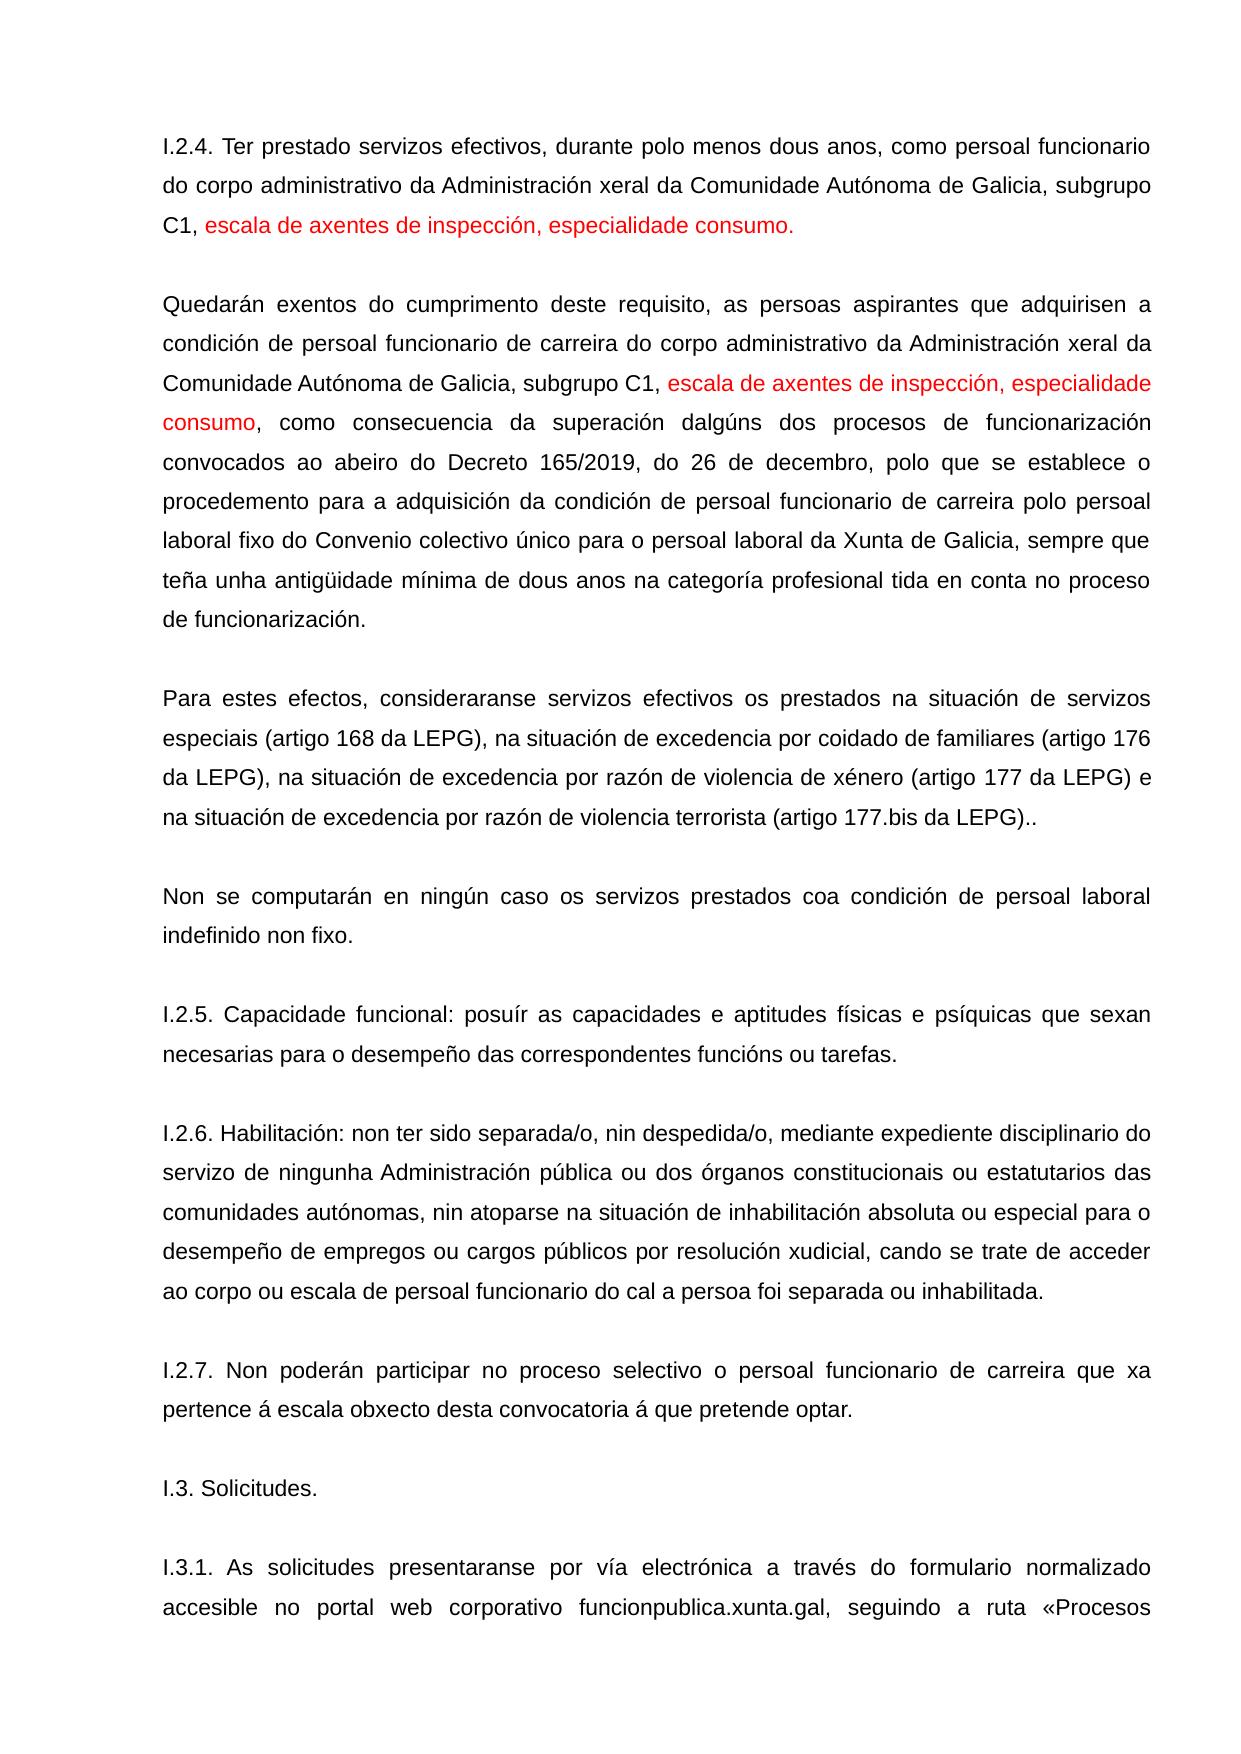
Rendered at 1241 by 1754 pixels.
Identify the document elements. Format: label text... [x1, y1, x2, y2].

text Para estes efectos, consideraranse servizos efectivos os prestados na situación de servizos especiais (artigo 168 da LEPG), na situación de excedencia por coidado de familiares (artigo 176 da LEPG), na situación de excedencia por razón de violencia de xénero (artigo 177 da LEPG) e na situación de excedencia por razón de violencia terrorista (artigo 177.bis da LEPG).. [162, 685, 1152, 830]
text I.2.5. Capacidade funcional: posuír as capacidades e aptitudes físicas e psíquicas que sexan necesarias para o desempeño das correspondentes funcións ou tarefas. [162, 1001, 1152, 1067]
text I.2.7. Non poderán participar no proceso selectivo o persoal funcionario de carreira que xa pertence á escala obxecto desta convocatoria á que pretende optar. [162, 1357, 1152, 1422]
text I.2.4. Ter prestado servizos efectivos, durante polo menos dous anos, como persoal funcionario do corpo administrativo da Administración xeral da Comunidade Autónoma de Galicia, subgrupo C1, escala de axentes de inspección, especialidade consumo. [162, 133, 1152, 238]
text I.3.1. As solicitudes presentaranse por vía electrónica a través do formulario normalizado accesible no portal web corporativo funcionpublica.xunta.gal, seguindo a ruta «Procesos [162, 1554, 1152, 1620]
text Non se computarán en ningún caso os servizos prestados coa condición de persoal laboral indefinido non fixo. [162, 883, 1152, 949]
text I.3. Solicitudes. [162, 1475, 1152, 1501]
text Quedarán exentos do cumprimento deste requisito, as persoas aspirantes que adquirisen a condición de persoal funcionario de carreira do corpo administrativo da Administración xeral da Comunidade Autónoma de Galicia, subgrupo C1, escala de axentes de inspección, especialidade consumo, como consecuencia da superación dalgúns dos procesos de funcionarización convocados ao abeiro do Decreto 165/2019, do 26 de decembro, polo que se establece o procedemento para a adquisición da condición de persoal funcionario de carreira polo persoal laboral fixo do Convenio colectivo único para o persoal laboral da Xunta de Galicia, sempre que teña unha antigüidade mínima de dous anos na categoría profesional tida en conta no proceso de funcionarización. [162, 291, 1152, 633]
text I.2.6. Habilitación: non ter sido separada/o, nin despedida/o, mediante expediente disciplinario do servizo de ningunha Administración pública ou dos órganos constitucionais ou estatutarios das comunidades autónomas, nin atoparse na situación de inhabilitación absoluta ou especial para o desempeño de empregos ou cargos públicos por resolución xudicial, cando se trate de acceder ao corpo ou escala de persoal funcionario do cal a persoa foi separada ou inhabilitada. [162, 1120, 1152, 1304]
